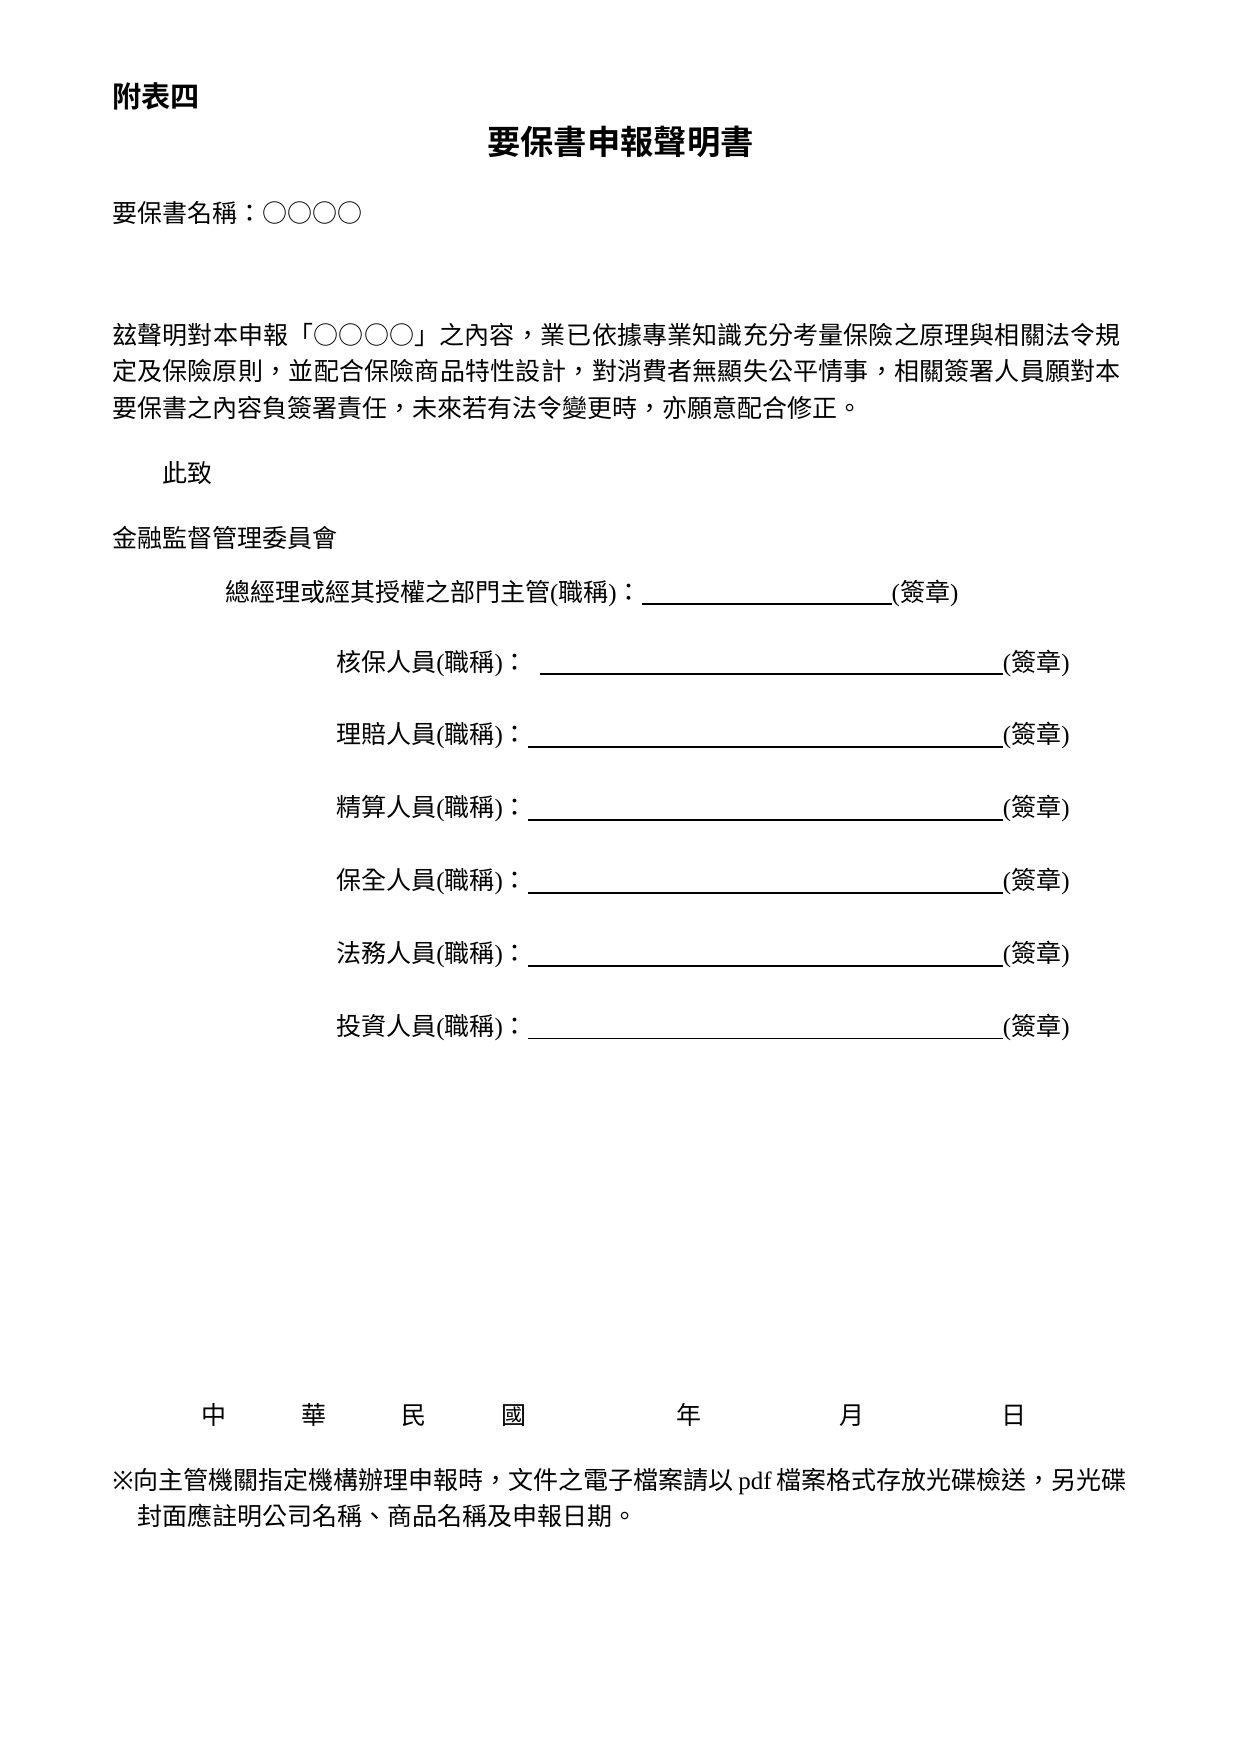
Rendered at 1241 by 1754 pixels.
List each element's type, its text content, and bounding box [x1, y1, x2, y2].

text 精算人員(職稱)： (簽章) [112, 758, 1128, 831]
text 法務人員(職稱)： (簽章) [112, 904, 1128, 977]
text 要保書申報聲明書 [112, 116, 1128, 164]
text 投資人員(職稱)： (簽章) [112, 977, 1128, 1050]
text 此致 [112, 453, 1128, 489]
text 核保人員(職稱)： (簽章) [112, 613, 1128, 686]
text 理賠人員(職稱)： (簽章) [112, 686, 1128, 758]
text 附表四 [112, 74, 1128, 116]
text 要保書名稱：○○○○ [112, 193, 1128, 229]
text ※向主管機關指定機構辦理申報時，文件之電子檔案請以pdf檔案格式存放光碟檢送，另光碟封面應註明公司名稱、商品名稱及申報日期。 [112, 1460, 1128, 1533]
text 中 華 民 國 年 月 日 [112, 1395, 1128, 1431]
text 總經理或經其授權之部門主管(職稱)： (簽章) [112, 554, 1128, 613]
text 玆聲明對本申報「○○○○」之內容，業已依據專業知識充分考量保險之原理與相關法令規定及保險原則，並配合保險商品特性設計，對消費者無顯失公平情事，相關簽署人員願對本要保書之內容負簽署責任，未來若有法令變更時，亦願意配合修正。 [112, 316, 1122, 424]
text 金融監督管理委員會 [112, 518, 1128, 554]
text 保全人員(職稱)： (簽章) [112, 831, 1128, 904]
